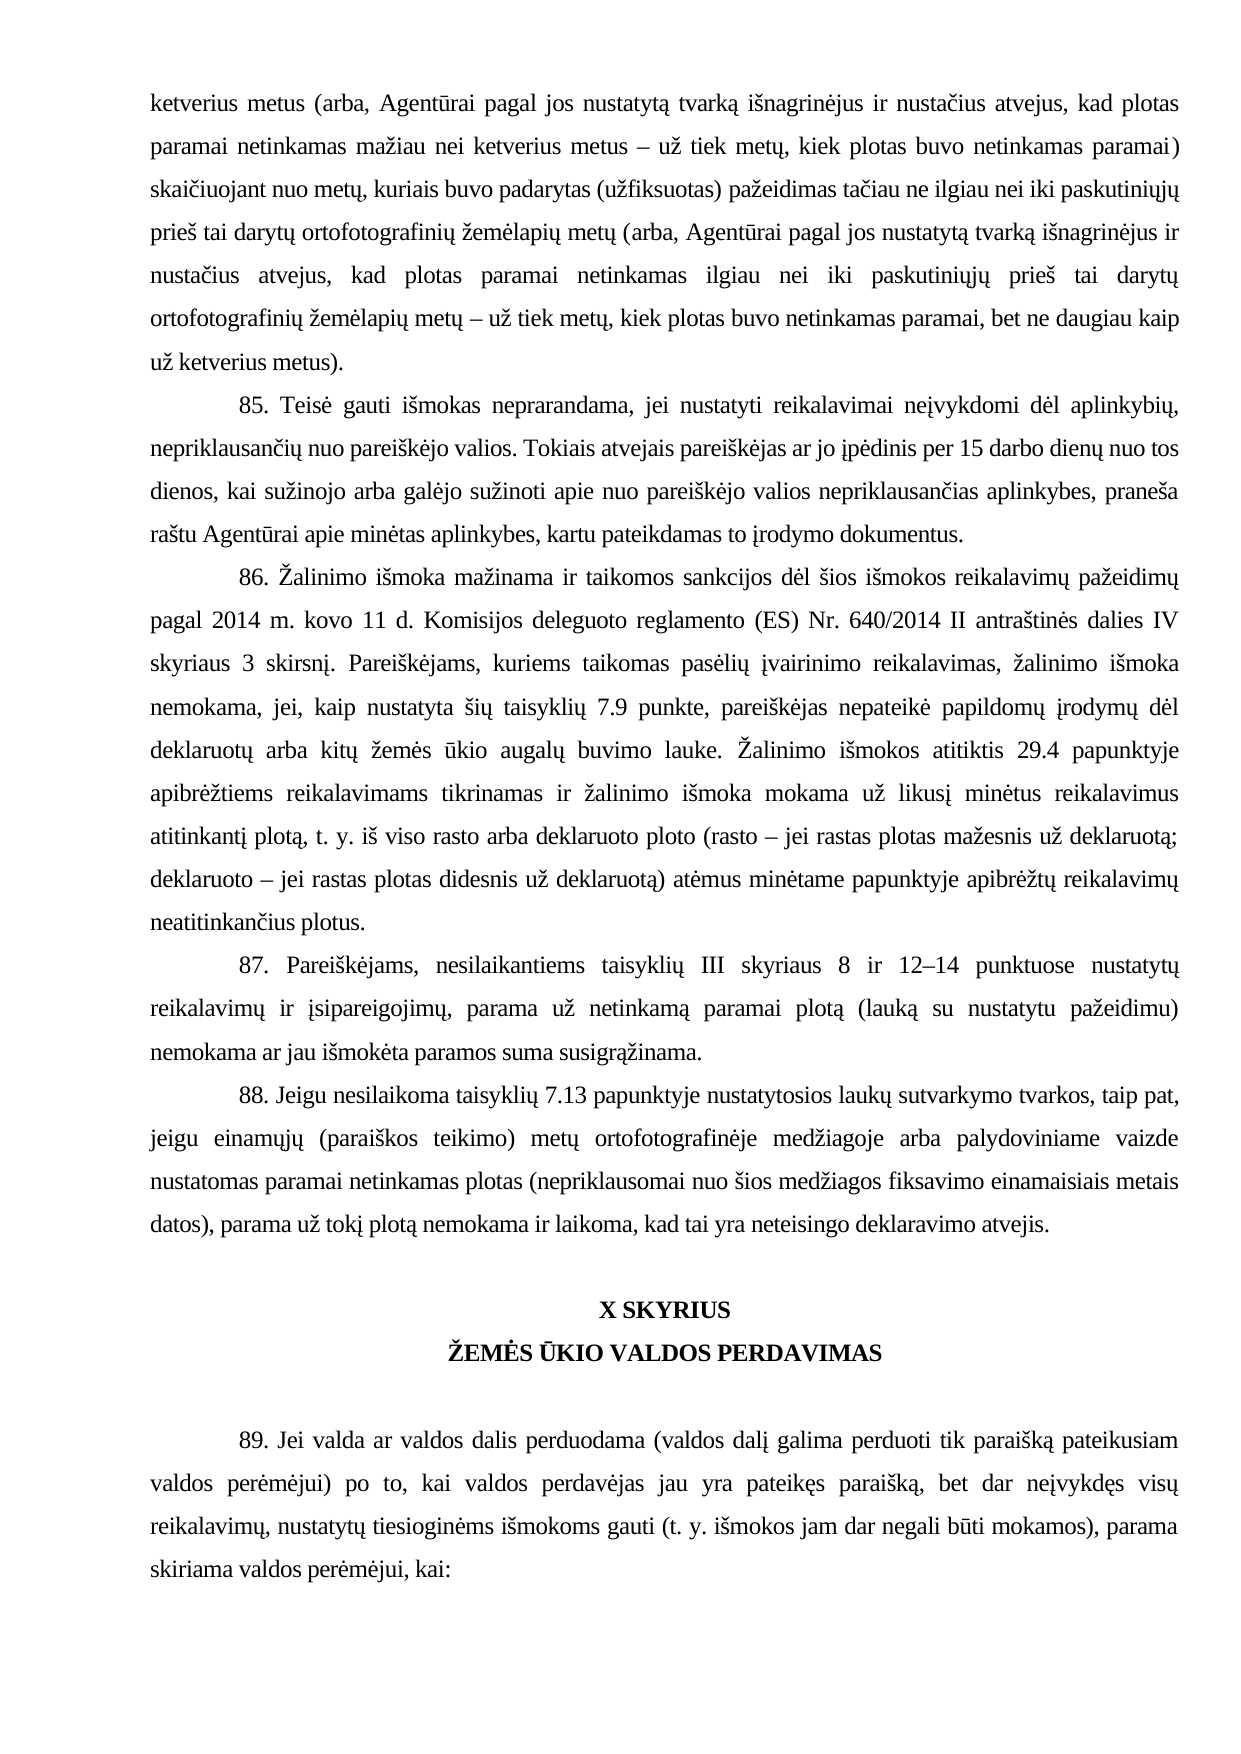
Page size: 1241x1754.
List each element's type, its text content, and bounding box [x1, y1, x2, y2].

text 86. Žalinimo išmoka mažinama ir taikomos sankcijos dėl šios išmokos reikalavimų pažeidimų pagal 2014 m. kovo 11 d. Komisijos deleguoto reglamento (ES) Nr. 640/2014 II antraštinės dalies IV skyriaus 3 skirsnį. Pareiškėjams, kuriems taikomas pasėlių įvairinimo reikalavimas, žalinimo išmoka nemokama, jei, kaip nustatyta šių taisyklių 7.9 punkte, pareiškėjas nepateikė papildomų įrodymų dėl deklaruotų arba kitų žemės ūkio augalų buvimo lauke. Žalinimo išmokos atitiktis 29.4 papunktyje apibrėžtiems reikalavimams tikrinamas ir žalinimo išmoka mokama už likusį minėtus reikalavimus atitinkantį plotą, t. y. iš viso rasto arba deklaruoto ploto (rasto – jei rastas plotas mažesnis už deklaruotą; deklaruoto – jei rastas plotas didesnis už deklaruotą) atėmus minėtame papunktyje apibrėžtų reikalavimų neatitinkančius plotus. [150, 562, 1180, 936]
text ketverius metus (arba, Agentūrai pagal jos nustatytą tvarką išnagrinėjus ir nustačius atvejus, kad plotas paramai netinkamas mažiau nei ketverius metus – už tiek metų, kiek plotas buvo netinkamas paramai) skaičiuojant nuo metų, kuriais buvo padarytas (užfiksuotas) pažeidimas tačiau ne ilgiau nei iki paskutiniųjų prieš tai darytų ortofotografinių žemėlapių metų (arba, Agentūrai pagal jos nustatytą tvarką išnagrinėjus ir nustačius atvejus, kad plotas paramai netinkamas ilgiau nei iki paskutiniųjų prieš tai darytų ortofotografinių žemėlapių metų – už tiek metų, kiek plotas buvo netinkamas paramai, bet ne daugiau kaip už ketverius metus). [150, 88, 1180, 375]
text 85. Teisė gauti išmokas neprarandama, jei nustatyti reikalavimai neįvykdomi dėl aplinkybių, nepriklausančių nuo pareiškėjo valios. Tokiais atvejais pareiškėjas ar jo įpėdinis per 15 darbo dienų nuo tos dienos, kai sužinojo arba galėjo sužinoti apie nuo pareiškėjo valios nepriklausančias aplinkybes, praneša raštu Agentūrai apie minėtas aplinkybes, kartu pateikdamas to įrodymo dokumentus. [150, 390, 1180, 548]
text X SKYRIUS [150, 1295, 1180, 1324]
text ŽEMĖS ŪKIO VALDOS PERDAVIMAS [150, 1338, 1180, 1367]
text 89. Jei valda ar valdos dalis perduodama (valdos dalį galima perduoti tik paraišką pateikusiam valdos perėmėjui) po to, kai valdos perdavėjas jau yra pateikęs paraišką, bet dar neįvykdęs visų reikalavimų, nustatytų tiesioginėms išmokoms gauti (t. y. išmokos jam dar negali būti mokamos), parama skiriama valdos perėmėjui, kai: [150, 1425, 1180, 1583]
text 87. Pareiškėjams, nesilaikantiems taisyklių III skyriaus 8 ir 12–14 punktuose nustatytų reikalavimų ir įsipareigojimų, parama už netinkamą paramai plotą (lauką su nustatytu pažeidimu) nemokama ar jau išmokėta paramos suma susigrąžinama. [150, 950, 1180, 1065]
text 88. Jeigu nesilaikoma taisyklių 7.13 papunktyje nustatytosios laukų sutvarkymo tvarkos, taip pat, jeigu einamųjų (paraiškos teikimo) metų ortofotografinėje medžiagoje arba palydoviniame vaizde nustatomas paramai netinkamas plotas (nepriklausomai nuo šios medžiagos fiksavimo einamaisiais metais datos), parama už tokį plotą nemokama ir laikoma, kad tai yra neteisingo deklaravimo atvejis. [150, 1080, 1180, 1238]
